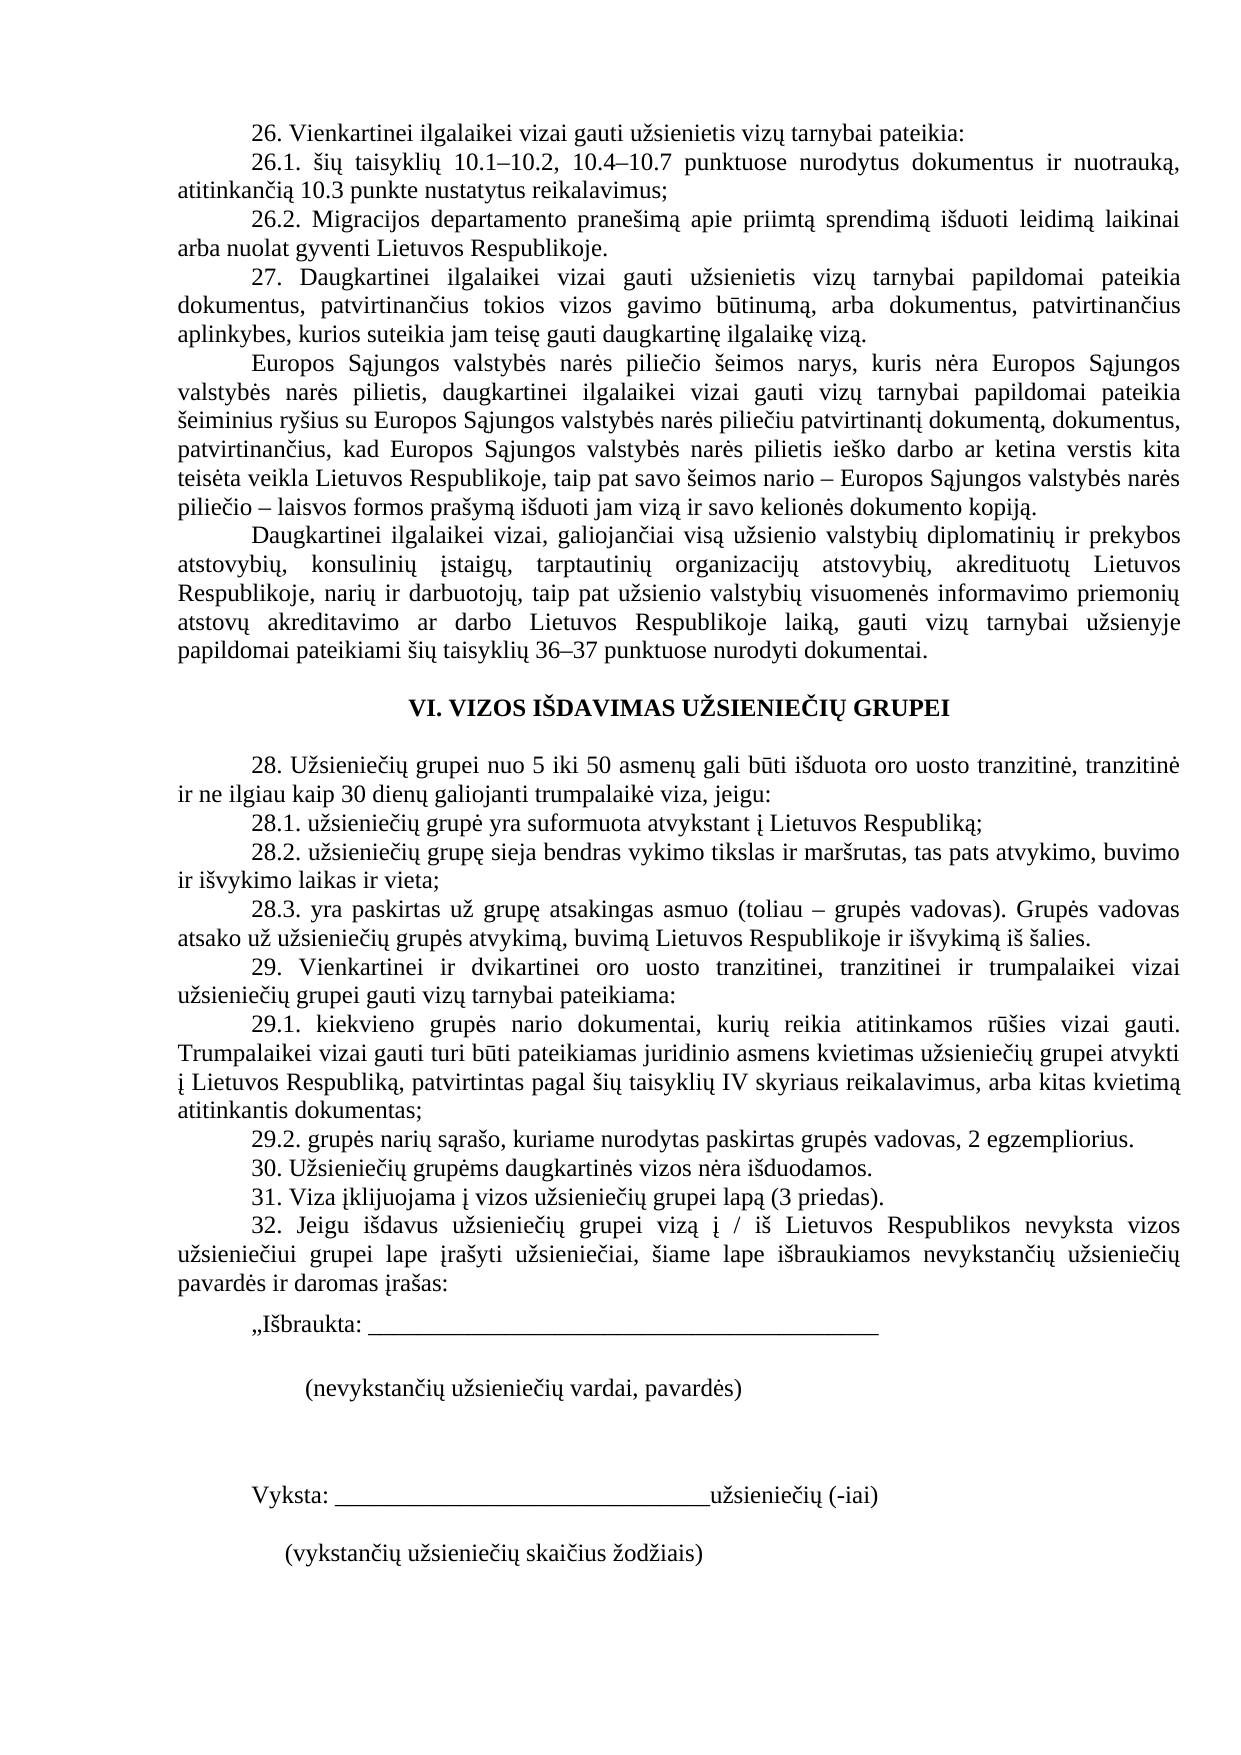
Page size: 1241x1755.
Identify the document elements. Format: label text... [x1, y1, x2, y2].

text 26.2. Migracijos departamento pranešimą apie priimtą sprendimą išduoti leidimą laikinai arba nuolat gyventi Lietuvos Respublikoje. [177, 204, 1181, 262]
text 30. Užsieniečių grupėms daugkartinės vizos nėra išduodamos. [177, 1153, 1181, 1182]
text Daugkartinei ilgalaikei vizai, galiojančiai visą užsienio valstybių diplomatinių ir prekybos atstovybių, konsulinių įstaigų, tarptautinių organizacijų atstovybių, akredituotų Lietuvos Respublikoje, narių ir darbuotojų, taip pat užsienio valstybių visuomenės informavimo priemonių atstovų akreditavimo ar darbo Lietuvos Respublikoje laiką, gauti vizų tarnybai užsienyje papildomai pateikiami šių taisyklių 36–37 punktuose nurodyti dokumentai. [177, 521, 1181, 664]
text „Išbraukta: [177, 1309, 1181, 1338]
text 26.1. šių taisyklių 10.1–10.2, 10.4–10.7 punktuose nurodytus dokumentus ir nuotrauką, atitinkančią 10.3 punkte nustatytus reikalavimus; [177, 147, 1181, 204]
text 29.1. kiekvieno grupės nario dokumentai, kurių reikia atitinkamos rūšies vizai gauti. Trumpalaikei vizai gauti turi būti pateikiamas juridinio asmens kvietimas užsieniečių grupei atvykti į Lietuvos Respubliką, patvirtintas pagal šių taisyklių IV skyriaus reikalavimus, arba kitas kvietimą atitinkantis dokumentas; [177, 1009, 1181, 1124]
text (nevykstančių užsieniečių vardai, pavardės) [177, 1366, 1181, 1411]
text 31. Viza įklijuojama į vizos užsieniečių grupei lapą (3 priedas). [177, 1182, 1181, 1211]
text 29. Vienkartinei ir dvikartinei oro uosto tranzitinei, tranzitinei ir trumpalaikei vizai užsieniečių grupei gauti vizų tarnybai pateikiama: [177, 952, 1181, 1009]
text 28. Užsieniečių grupei nuo 5 iki 50 asmenų gali būti išduota oro uosto tranzitinė, tranzitinė ir ne ilgiau kaip 30 dienų galiojanti trumpalaikė viza, jeigu: [177, 751, 1181, 808]
text 26. Vienkartinei ilgalaikei vizai gauti užsienietis vizų tarnybai pateikia: [177, 118, 1181, 147]
text VI. VIZOS IŠDAVIMAS UŽSIENIEČIŲ GRUPEI [177, 693, 1181, 722]
text 28.2. užsieniečių grupę sieja bendras vykimo tikslas ir maršrutas, tas pats atvykimo, buvimo ir išvykimo laikas ir vieta; [177, 837, 1181, 894]
text 32. Jeigu išdavus užsieniečių grupei vizą į / iš Lietuvos Respublikos nevyksta vizos užsieniečiui grupei lape įrašyti užsieniečiai, šiame lape išbraukiamos nevykstančių užsieniečių pavardės ir daromas įrašas: [177, 1211, 1181, 1297]
text 28.3. yra paskirtas už grupę atsakingas asmuo (toliau – grupės vadovas). Grupės vadovas atsako už užsieniečių grupės atvykimą, buvimą Lietuvos Respublikoje ir išvykimą iš šalies. [177, 894, 1181, 952]
text Vyksta: užsieniečių (-iai) [177, 1480, 1181, 1509]
text 27. Daugkartinei ilgalaikei vizai gauti užsienietis vizų tarnybai papildomai pateikia dokumentus, patvirtinančius tokios vizos gavimo būtinumą, arba dokumentus, patvirtinančius aplinkybes, kurios suteikia jam teisę gauti daugkartinę ilgalaikę vizą. [177, 262, 1181, 348]
text 29.2. grupės narių sąrašo, kuriame nurodytas paskirtas grupės vadovas, 2 egzempliorius. [177, 1124, 1181, 1153]
text 28.1. užsieniečių grupė yra suformuota atvykstant į Lietuvos Respubliką; [177, 808, 1181, 837]
text (vykstančių užsieniečių skaičius žodžiais) [177, 1538, 1181, 1575]
text Europos Sąjungos valstybės narės piliečio šeimos narys, kuris nėra Europos Sąjungos valstybės narės pilietis, daugkartinei ilgalaikei vizai gauti vizų tarnybai papildomai pateikia šeiminius ryšius su Europos Sąjungos valstybės narės piliečiu patvirtinantį dokumentą, dokumentus, patvirtinančius, kad Europos Sąjungos valstybės narės pilietis ieško darbo ar ketina verstis kita teisėta veikla Lietuvos Respublikoje, taip pat savo šeimos nario – Europos Sąjungos valstybės narės piliečio – laisvos formos prašymą išduoti jam vizą ir savo kelionės dokumento kopiją. [177, 348, 1181, 521]
